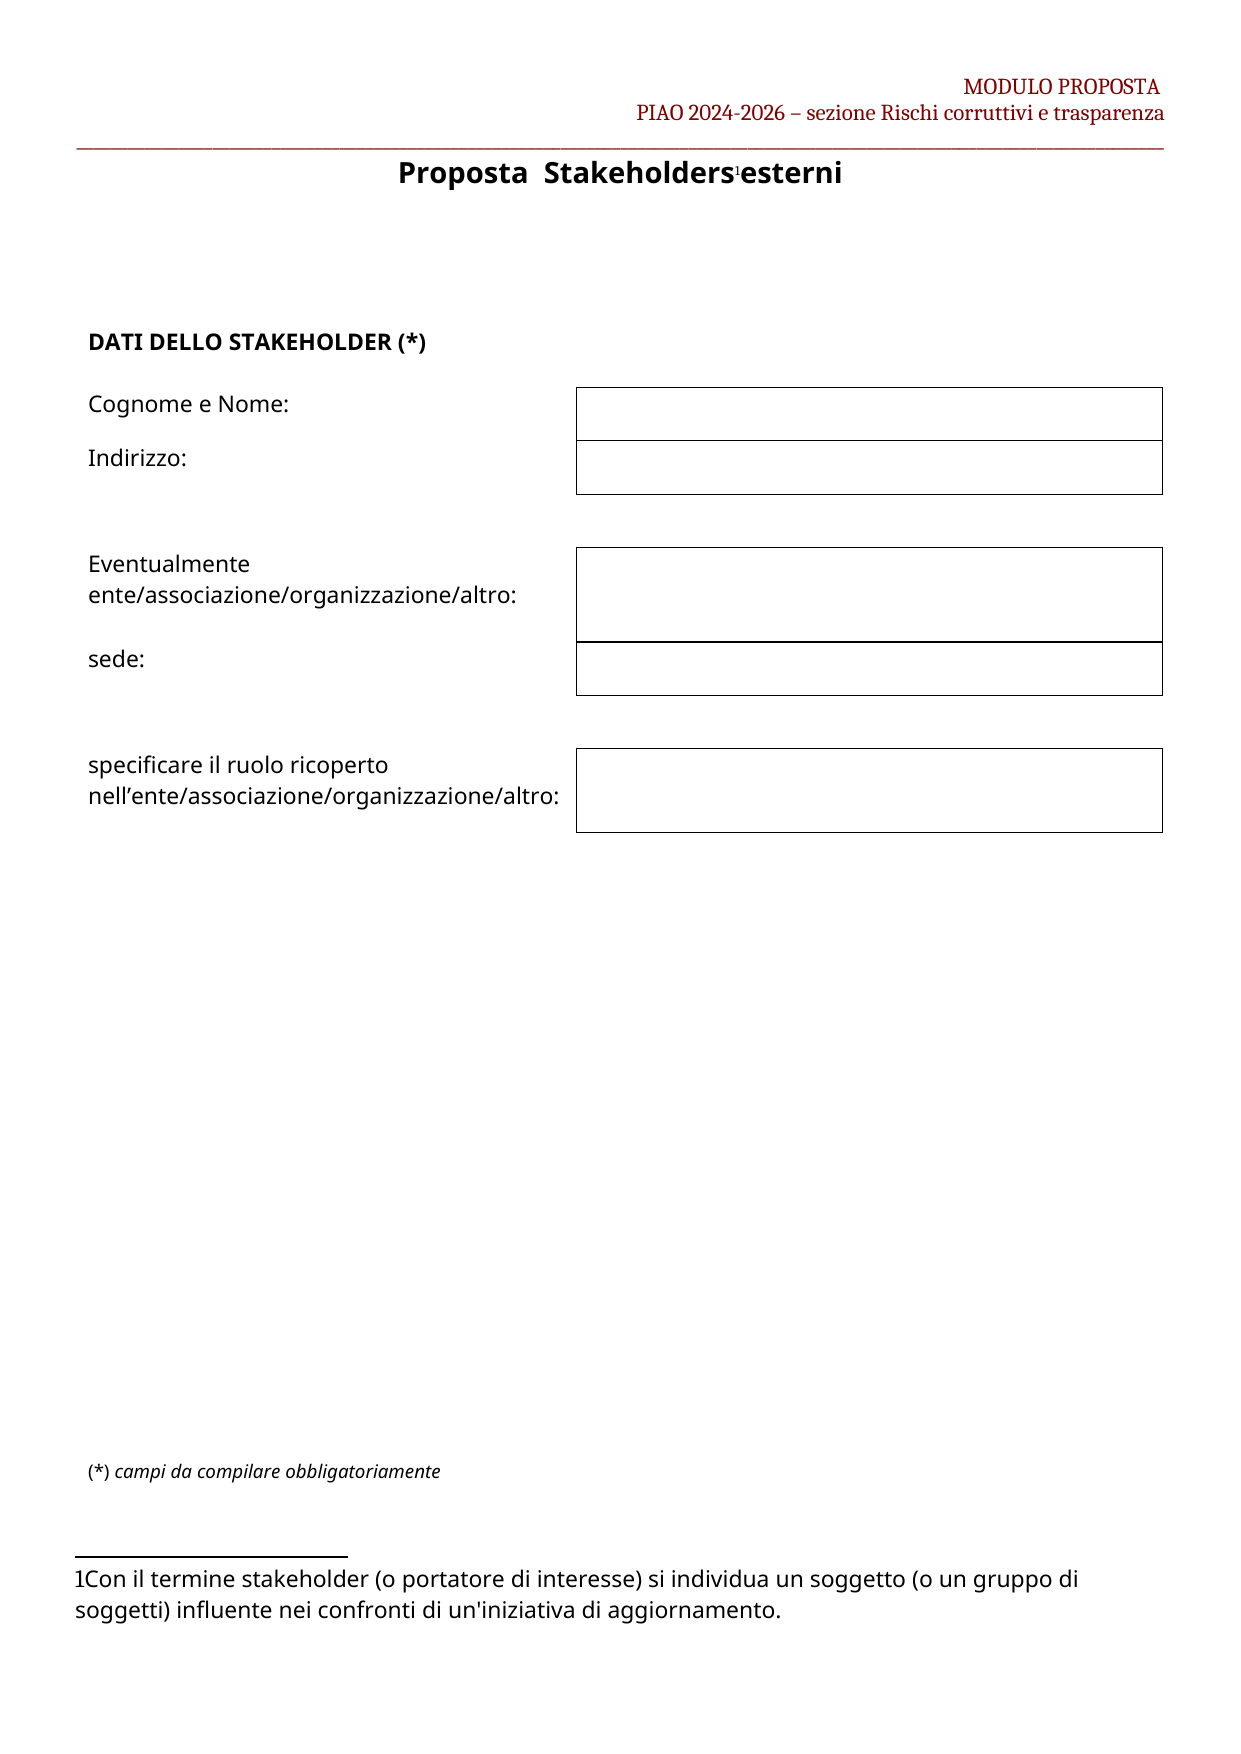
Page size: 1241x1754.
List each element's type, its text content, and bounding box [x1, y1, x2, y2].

table_cell specificare il ruolo ricoperto nell’ente/associazione/organizzazione/altro: [77, 748, 576, 832]
table_cell [576, 696, 1162, 748]
table_cell [576, 833, 1162, 1458]
table_cell [576, 1458, 1162, 1519]
table_cell (*) campi da compilare obbligatoriamente [77, 1458, 576, 1519]
text Proposta Stakeholdersesterni [75, 153, 1165, 192]
table_cell [577, 388, 1162, 440]
table_cell Eventualmente ente/associazione/organizzazione/altro: [77, 547, 576, 641]
table_cell sede: [77, 641, 576, 694]
table_header DATI DELLO STAKEHOLDER (*) [77, 326, 576, 387]
table_cell [577, 643, 1162, 694]
table_cell [77, 695, 576, 748]
table_header [576, 326, 1162, 387]
table_cell [576, 495, 1162, 547]
table_cell Indirizzo: [77, 440, 576, 493]
table_cell [77, 494, 576, 547]
table_cell [577, 548, 1162, 641]
table_cell [77, 832, 576, 1458]
text Con il termine stakeholder (o portatore di interesse) si individua un soggetto (o un gruppo di soggetti) influente nei confronti di un'iniziativa di aggiornamento. [75, 1563, 1165, 1625]
table_cell [577, 749, 1162, 832]
table_cell Cognome e Nome: [77, 387, 576, 440]
table_cell [577, 441, 1162, 493]
